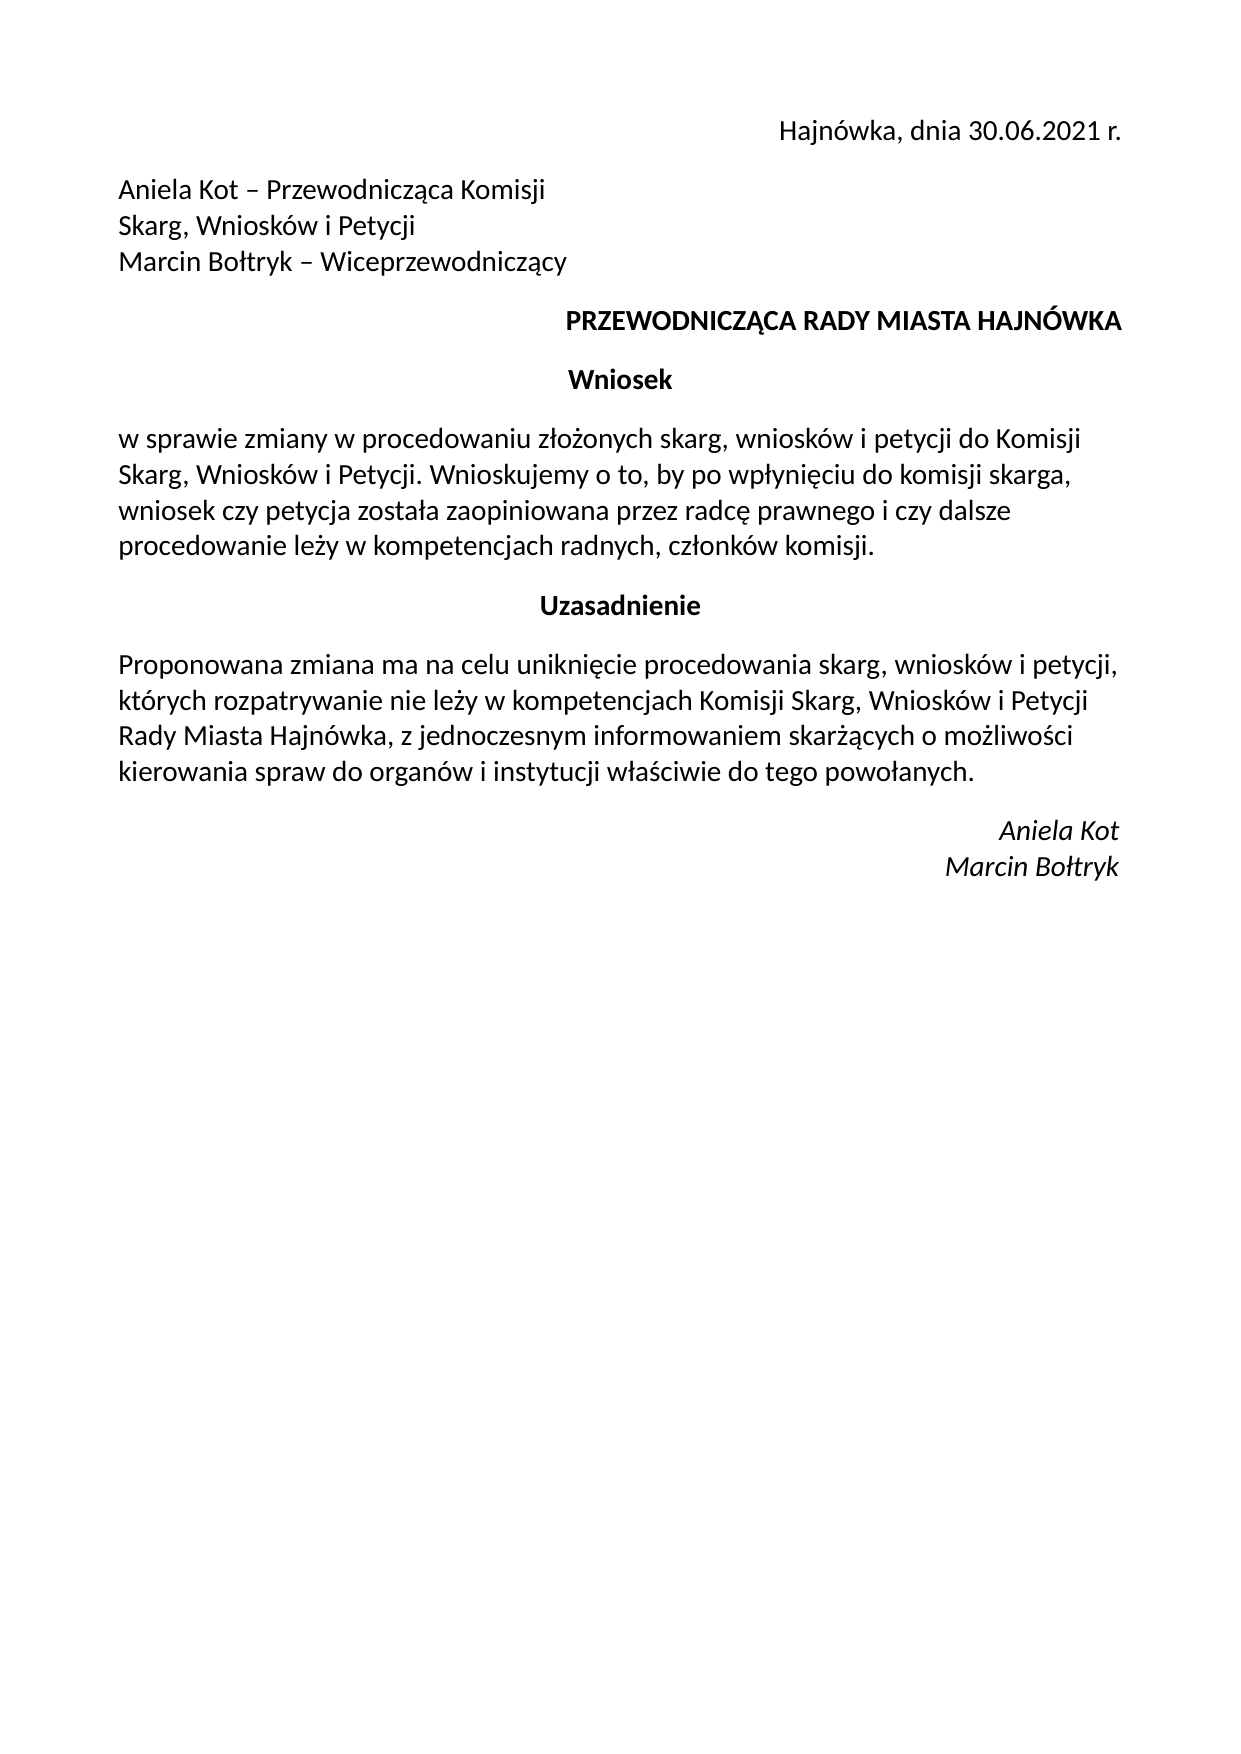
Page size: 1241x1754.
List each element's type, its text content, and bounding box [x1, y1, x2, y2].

text Uzasadnienie [118, 587, 1122, 622]
text Marcin Bołtryk – Wiceprzewodniczący [118, 243, 1122, 278]
text Skarg, Wniosków i Petycji [118, 207, 1122, 243]
text PRZEWODNICZĄCA RADY MIASTA HAJNÓWKA [118, 302, 1122, 338]
text Aniela Kot [118, 812, 1122, 848]
text Wniosek [118, 361, 1122, 397]
text Marcin Bołtryk [118, 848, 1122, 883]
text Hajnówka, dnia 30.06.2021 r. [118, 112, 1122, 148]
text Aniela Kot – Przewodnicząca Komisji [118, 171, 1122, 207]
text w sprawie zmiany w procedowaniu złożonych skarg, wniosków i petycji do Komisji Skarg, Wniosków i Petycji. Wnioskujemy o to, by po wpłynięciu do komisji skarga, wniosek czy petycja została zaopiniowana przez radcę prawnego i czy dalsze procedowanie leży w kompetencjach radnych, członków komisji. [118, 421, 1122, 563]
text Proponowana zmiana ma na celu uniknięcie procedowania skarg, wniosków i petycji, których rozpatrywanie nie leży w kompetencjach Komisji Skarg, Wniosków i Petycji Rady Miasta Hajnówka, z jednoczesnym informowaniem skarżących o możliwości kierowania spraw do organów i instytucji właściwie do tego powołanych. [118, 646, 1122, 788]
